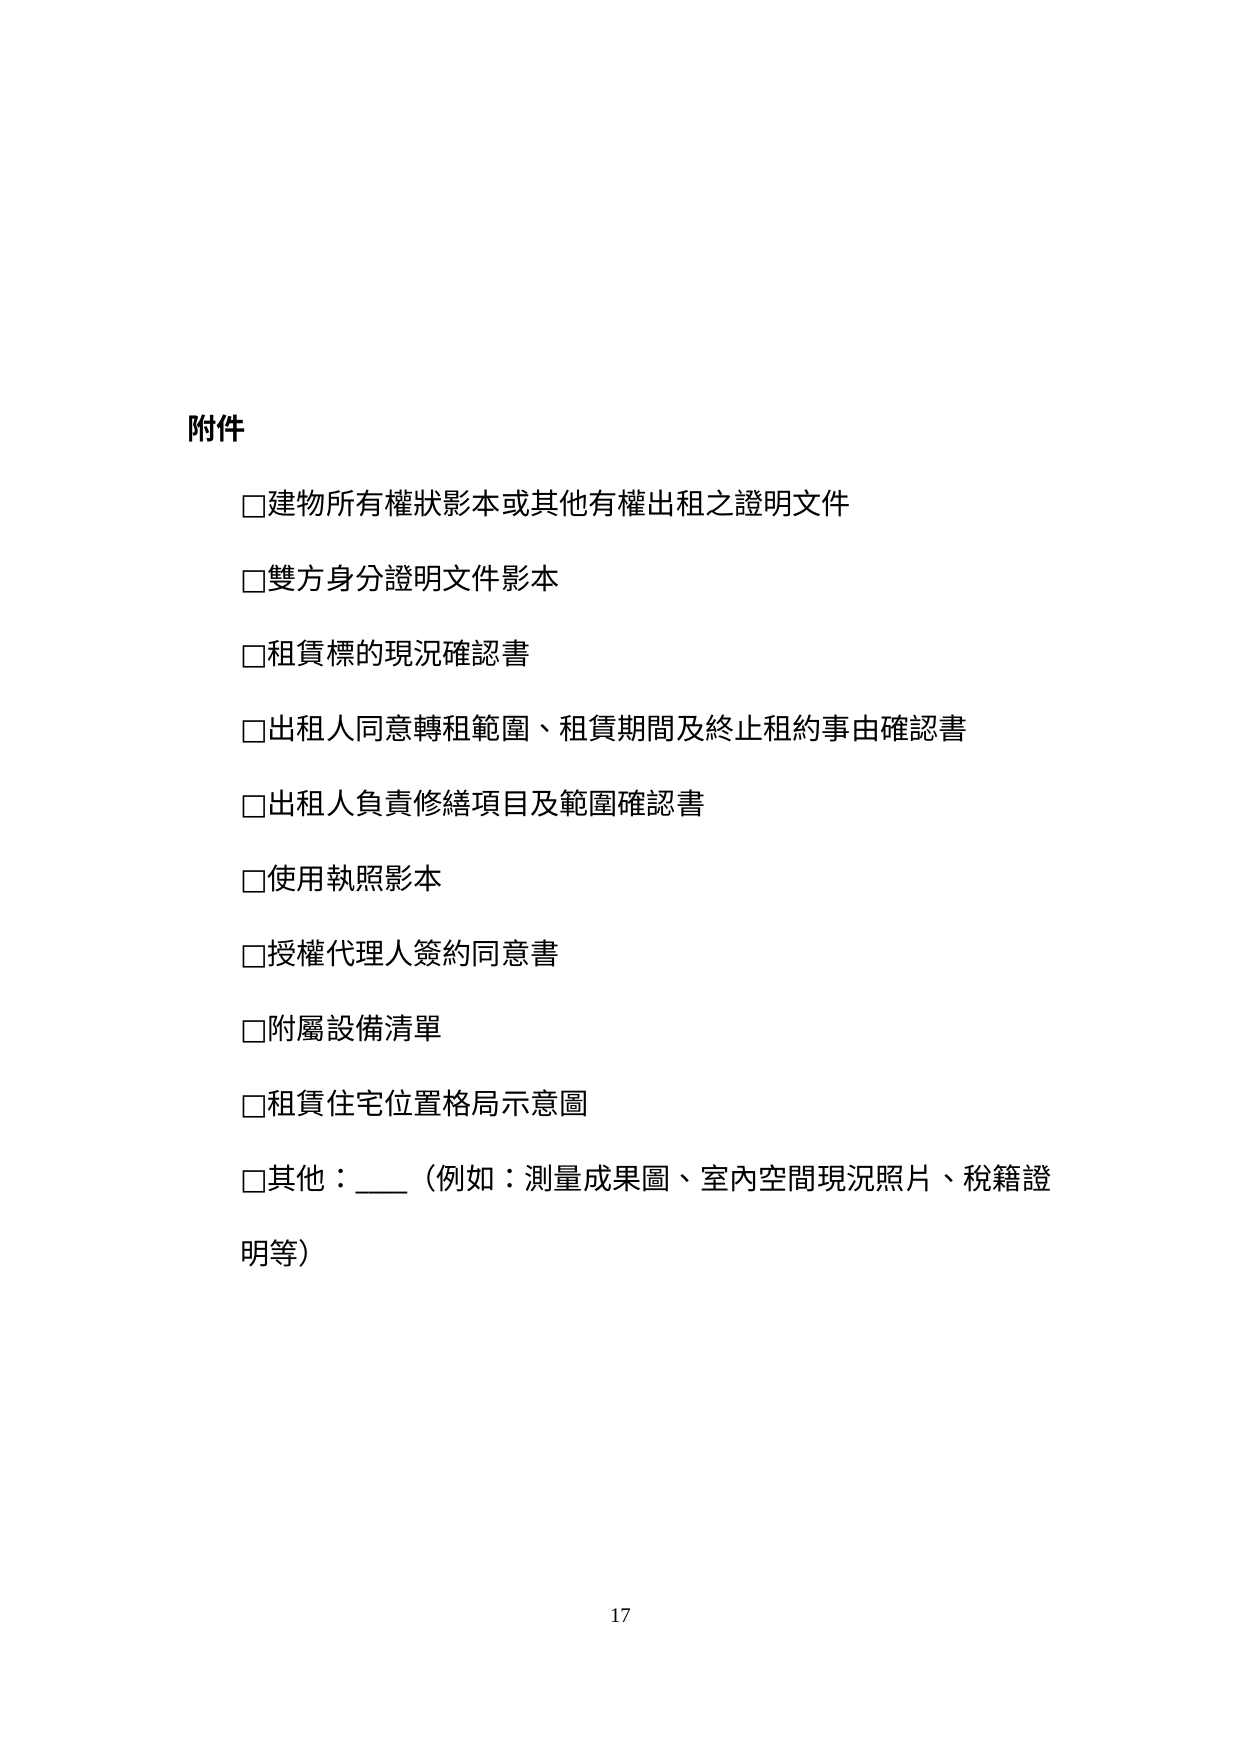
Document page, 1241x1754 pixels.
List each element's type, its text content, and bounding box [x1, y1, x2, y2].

text □租賃標的現況確認書 [240, 614, 1053, 689]
text □出租人負責修繕項目及範圍確認書 [240, 764, 1053, 839]
text □租賃住宅位置格局示意圖 [240, 1064, 1053, 1139]
text □出租人同意轉租範圍、租賃期間及終止租約事由確認書 [240, 689, 1053, 764]
text □附屬設備清單 [240, 989, 1053, 1064]
text □使用執照影本 [240, 839, 1053, 914]
text □其他：____（例如：測量成果圖、室內空間現況照片、稅籍證明等） [240, 1139, 1053, 1289]
text □授權代理人簽約同意書 [240, 914, 1053, 989]
text □雙方身分證明文件影本 [240, 539, 1053, 614]
text □建物所有權狀影本或其他有權出租之證明文件 [240, 464, 1053, 539]
text 附件 [187, 389, 1053, 464]
